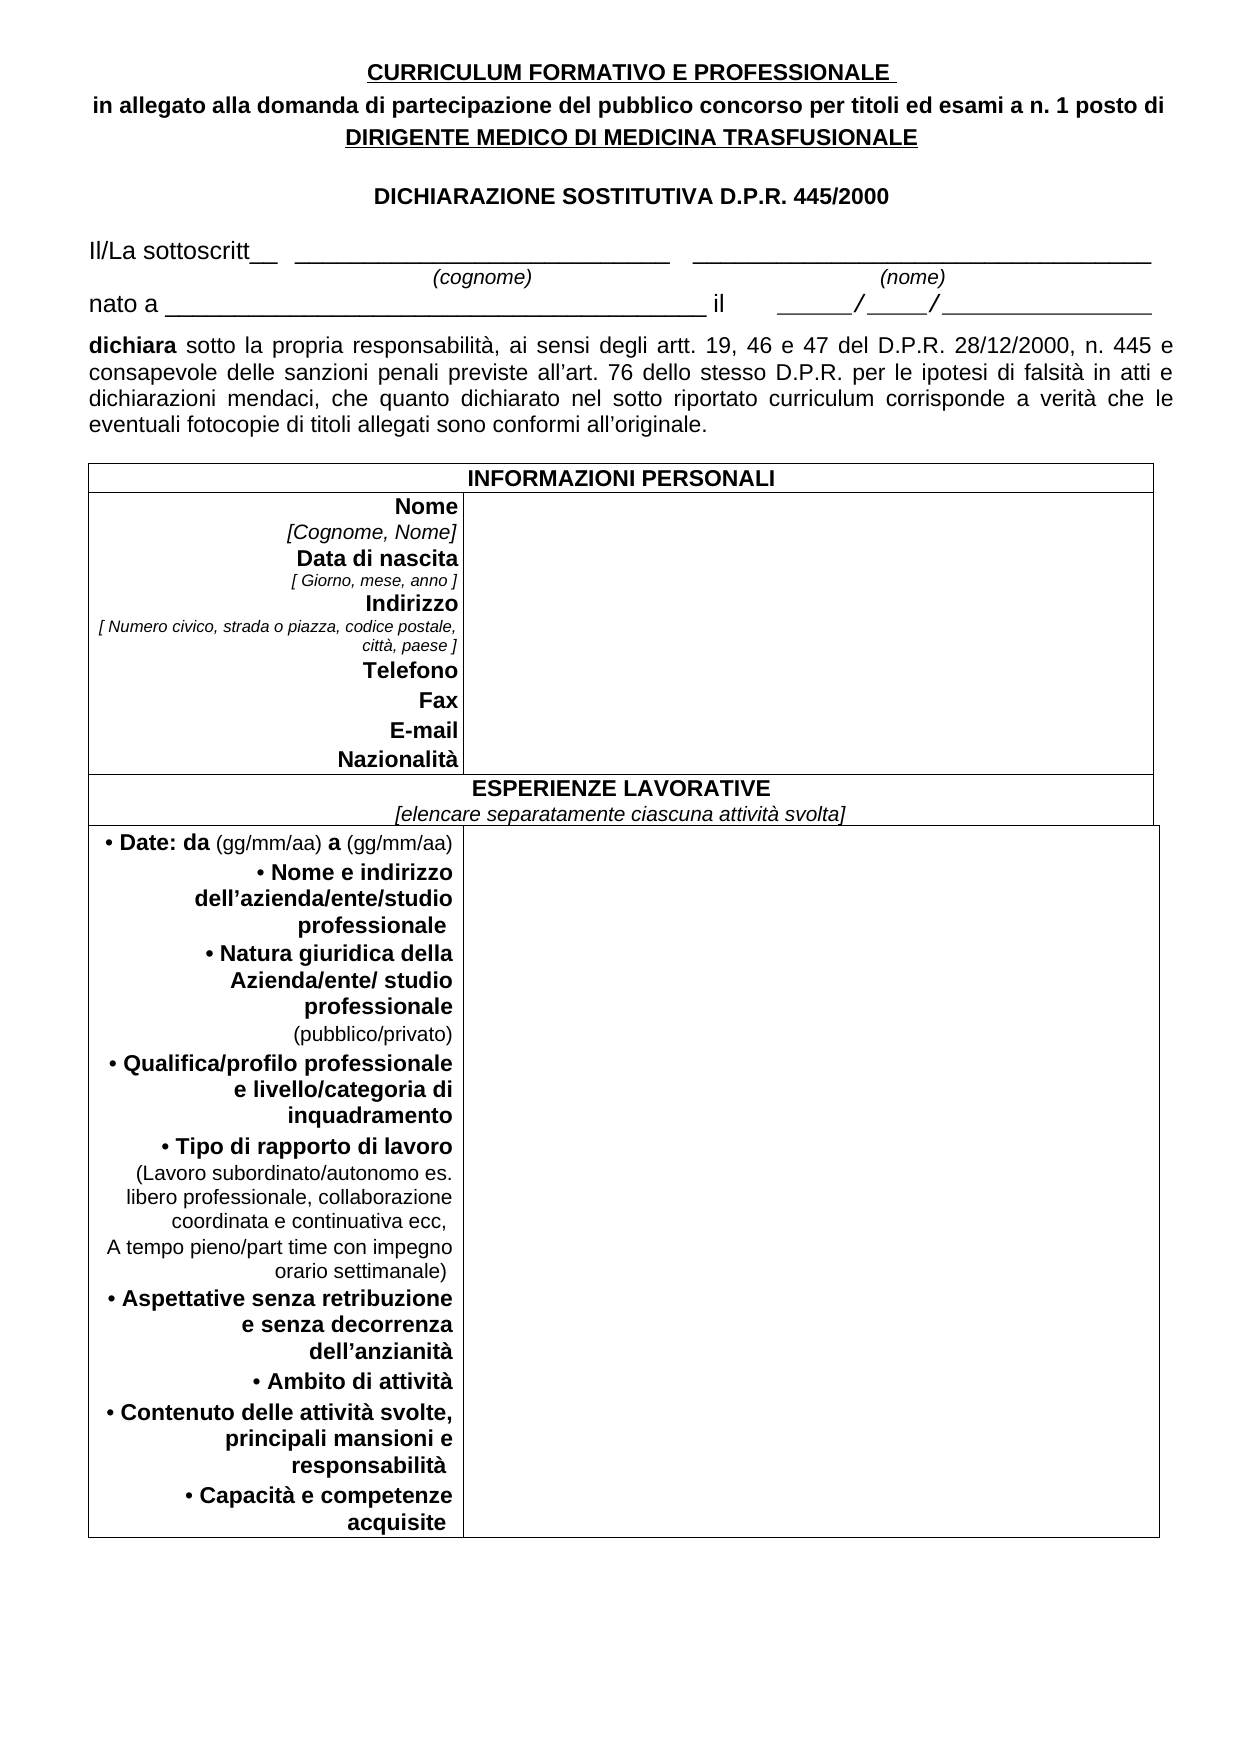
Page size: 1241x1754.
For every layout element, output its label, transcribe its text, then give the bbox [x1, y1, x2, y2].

text Il/La sottoscritt__ ___________________________ _________________________________ [89, 236, 1174, 265]
table_cell ESPERIENZE LAVORATIVE [elencare separatamente ciascuna attività svolta] [89, 775, 1153, 825]
table_cell [1154, 774, 1159, 825]
table_cell Nome [Cognome, Nome] [89, 493, 463, 544]
table_cell [1154, 655, 1159, 685]
text DICHIARAZIONE SOSTITUTIVA D.P.R. 445/2000 [89, 183, 1174, 209]
table_cell • Capacità e competenze acquisite [89, 1480, 463, 1537]
text DIRIGENTE MEDICO DI MEDICINA TRASFUSIONALE [89, 124, 1174, 151]
table_cell • Date: da (gg/mm/aa) a (gg/mm/aa) [89, 826, 463, 857]
table_cell [464, 1048, 1159, 1131]
table_cell [464, 1397, 1159, 1480]
table_cell Telefono [89, 655, 463, 685]
table_cell [464, 1366, 1159, 1397]
table_cell [1154, 744, 1159, 774]
table_cell • Nome e indirizzo dell’azienda/ente/studio professionale • Natura giuridica della Azienda/ente/ studio professionale (pubblico/privato) [89, 857, 463, 1047]
text in allegato alla domanda di partecipazione del pubblico concorso per titoli ed esami a n. 1 posto di [89, 92, 1174, 118]
table_cell [464, 826, 1159, 857]
table_cell Data di nascita [ Giorno, mese, anno ] Indirizzo [ Numero civico, strada o piazza, codice postale, città, paese ] [89, 544, 463, 655]
table_cell [464, 857, 1159, 1047]
text dichiara sotto la propria responsabilità, ai sensi degli artt. 19, 46 e 47 del D.P.R. 28/12/2000, n. 445 e consapevole delle sanzioni penali previste all’art. 76 dello stesso D.P.R. per le ipotesi di falsità in atti e dichiarazioni mendaci, che quanto dichiarato nel sotto riportato curriculum corrisponde a verità che le eventuali fotocopie di titoli allegati sono conformi all’originale. [89, 332, 1174, 437]
table_cell Nazionalità [89, 744, 463, 774]
table_cell • Ambito di attività [89, 1366, 463, 1397]
table_cell [464, 1283, 1159, 1366]
table_header INFORMAZIONI PERSONALI [89, 464, 1153, 492]
table_cell [464, 493, 1153, 774]
table_cell • Tipo di rapporto di lavoro (Lavoro subordinato/autonomo es. libero professionale, collaborazione coordinata e continuativa ecc, A tempo pieno/part time con impegno orario settimanale) [89, 1131, 463, 1283]
table_cell • Contenuto delle attività svolte, principali mansioni e responsabilità [89, 1397, 463, 1480]
table_cell [1154, 685, 1159, 714]
table_header [1154, 463, 1159, 492]
table_cell [1154, 715, 1159, 744]
table_cell • Qualifica/profilo professionale e livello/categoria di inquadramento [89, 1048, 463, 1131]
table_cell [1154, 544, 1159, 655]
table_cell Fax [89, 685, 463, 714]
table_cell [464, 1131, 1159, 1283]
text (cognome) (nome) [89, 265, 1174, 289]
table_cell [1154, 492, 1159, 544]
table_cell • Aspettative senza retribuzione e senza decorrenza dell’anzianità [89, 1283, 463, 1366]
text CURRICULUM FORMATIVO E PROFESSIONALE [89, 59, 1174, 85]
table_cell E-mail [89, 715, 463, 744]
text nato a _______________________________________ il _____/____/______________ [89, 289, 1174, 319]
table_cell [464, 1480, 1159, 1537]
